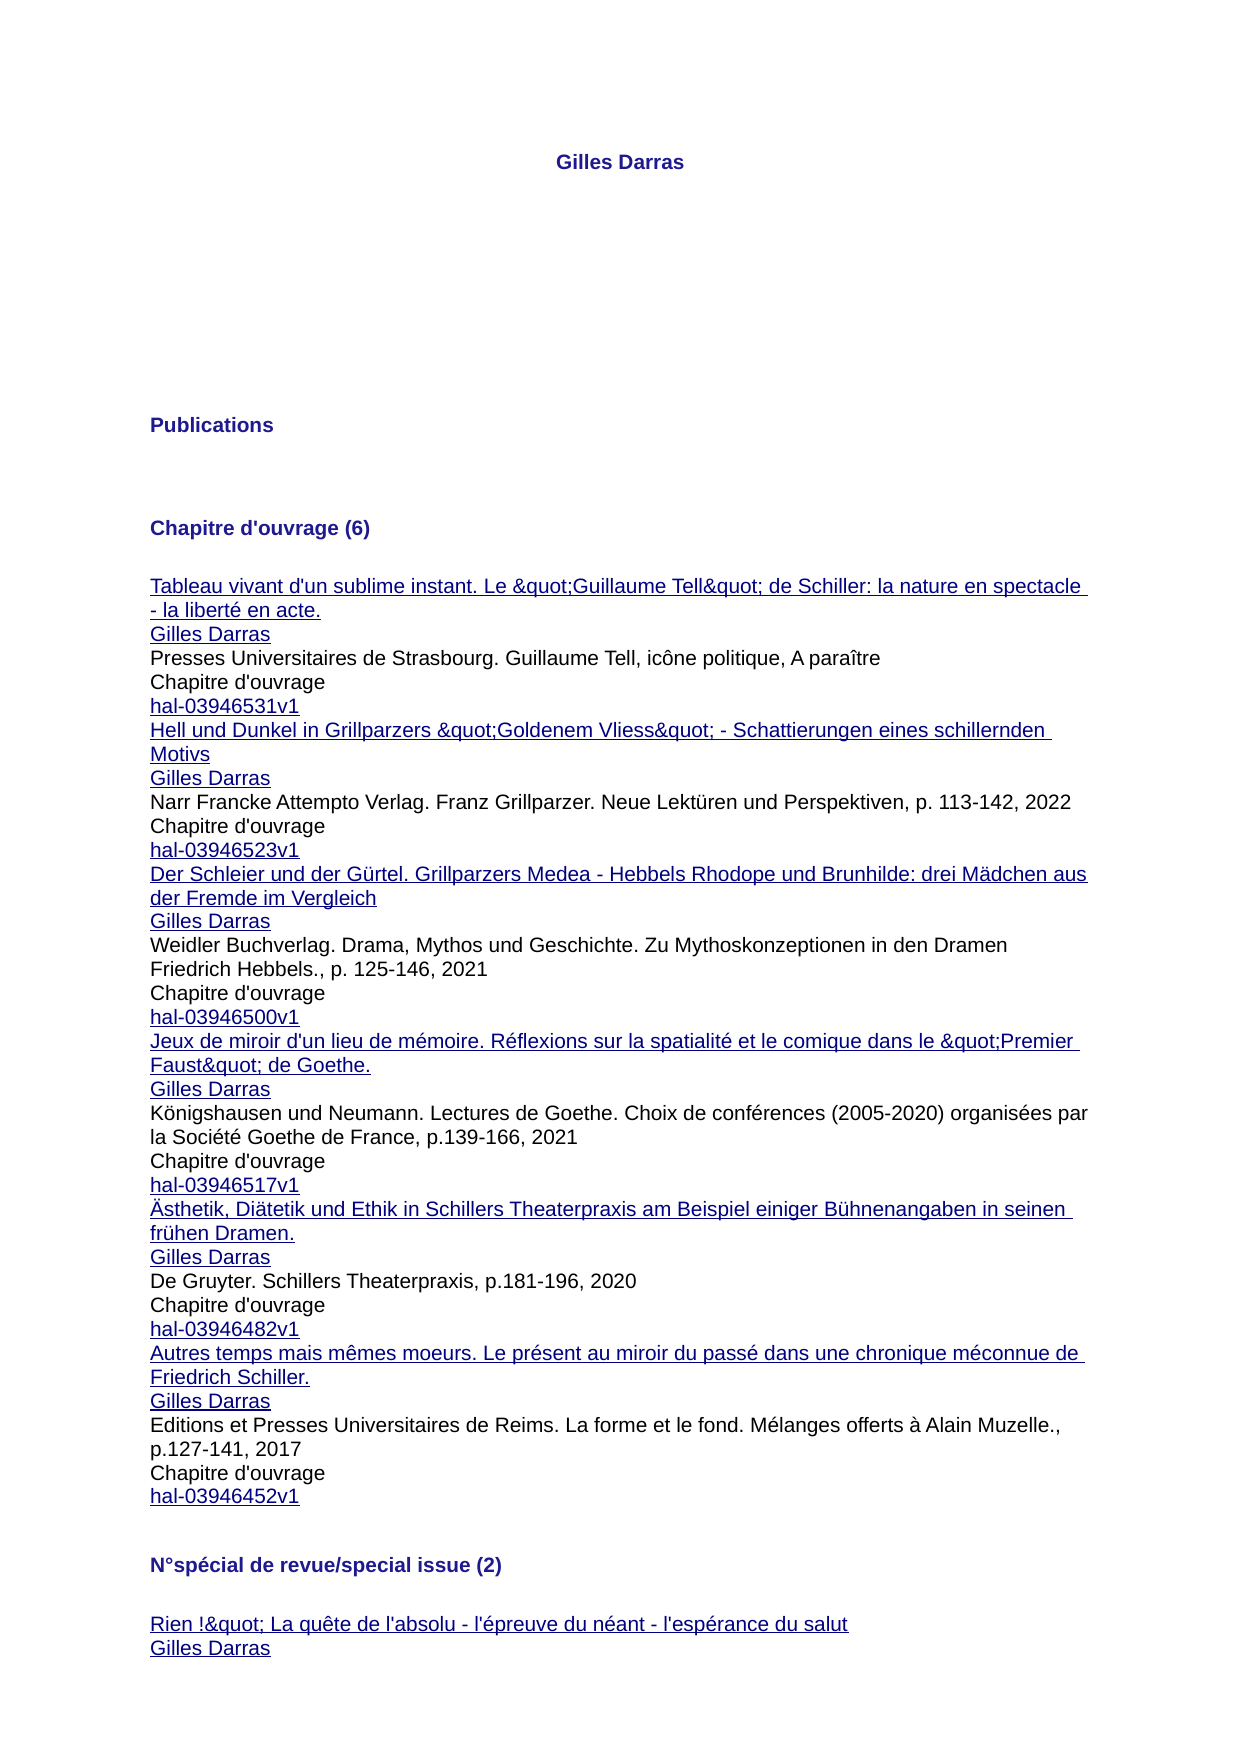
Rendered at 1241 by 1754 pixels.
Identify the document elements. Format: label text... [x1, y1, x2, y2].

subtitle Chapitre d'ouvrage (6) [150, 516, 1090, 539]
table_cell Hell und Dunkel in Grillparzers &quot;Goldenem Vliess&quot; - Schattierungen eines schillernden Motivs Gilles Darras Narr Francke Attempto Verlag. Franz Grillparzer. Neue Lektüren und Perspektiven, p. 113-142, 2022 Chapitre d'ouvrage hal-03946523v1 [150, 718, 1090, 861]
table_header Tableau vivant d'un sublime instant. Le &quot;Guillaume Tell&quot; de Schiller: la nature en spectacle - la liberté en acte. Gilles Darras Presses Universitaires de Strasbourg. Guillaume Tell, icône politique, A paraître Chapitre d'ouvrage hal-03946531v1 [150, 574, 1090, 718]
table_cell Der Schleier und der Gürtel. Grillparzers Medea - Hebbels Rhodope und Brunhilde: drei Mädchen aus der Fremde im Vergleich Gilles Darras Weidler Buchverlag. Drama, Mythos und Geschichte. Zu Mythoskonzeptionen in den Dramen Friedrich Hebbels., p. 125-146, 2021 Chapitre d'ouvrage hal-03946500v1 [150, 861, 1090, 1029]
table_header Rien !&quot; La quête de l'absolu - l'épreuve du néant - l'espérance du salut Gilles Darras [150, 1611, 1090, 1659]
subtitle Gilles Darras [150, 150, 1090, 174]
table_cell Autres temps mais mêmes moeurs. Le présent au miroir du passé dans une chronique méconnue de Friedrich Schiller. Gilles Darras Editions et Presses Universitaires de Reims. La forme et le fond. Mélanges offerts à Alain Muzelle., p.127-141, 2017 Chapitre d'ouvrage hal-03946452v1 [150, 1341, 1090, 1508]
table_cell Ästhetik, Diätetik und Ethik in Schillers Theaterpraxis am Beispiel einiger Bühnenangaben in seinen frühen Dramen. Gilles Darras De Gruyter. Schillers Theaterpraxis, p.181-196, 2020 Chapitre d'ouvrage hal-03946482v1 [150, 1197, 1090, 1341]
table_cell Jeux de miroir d'un lieu de mémoire. Réflexions sur la spatialité et le comique dans le &quot;Premier Faust&quot; de Goethe. Gilles Darras Königshausen und Neumann. Lectures de Goethe. Choix de conférences (2005-2020) organisées par la Société Goethe de France, p.139-166, 2021 Chapitre d'ouvrage hal-03946517v1 [150, 1029, 1090, 1197]
subtitle Publications [150, 412, 1090, 436]
subtitle N°spécial de revue/special issue (2) [150, 1553, 1090, 1577]
